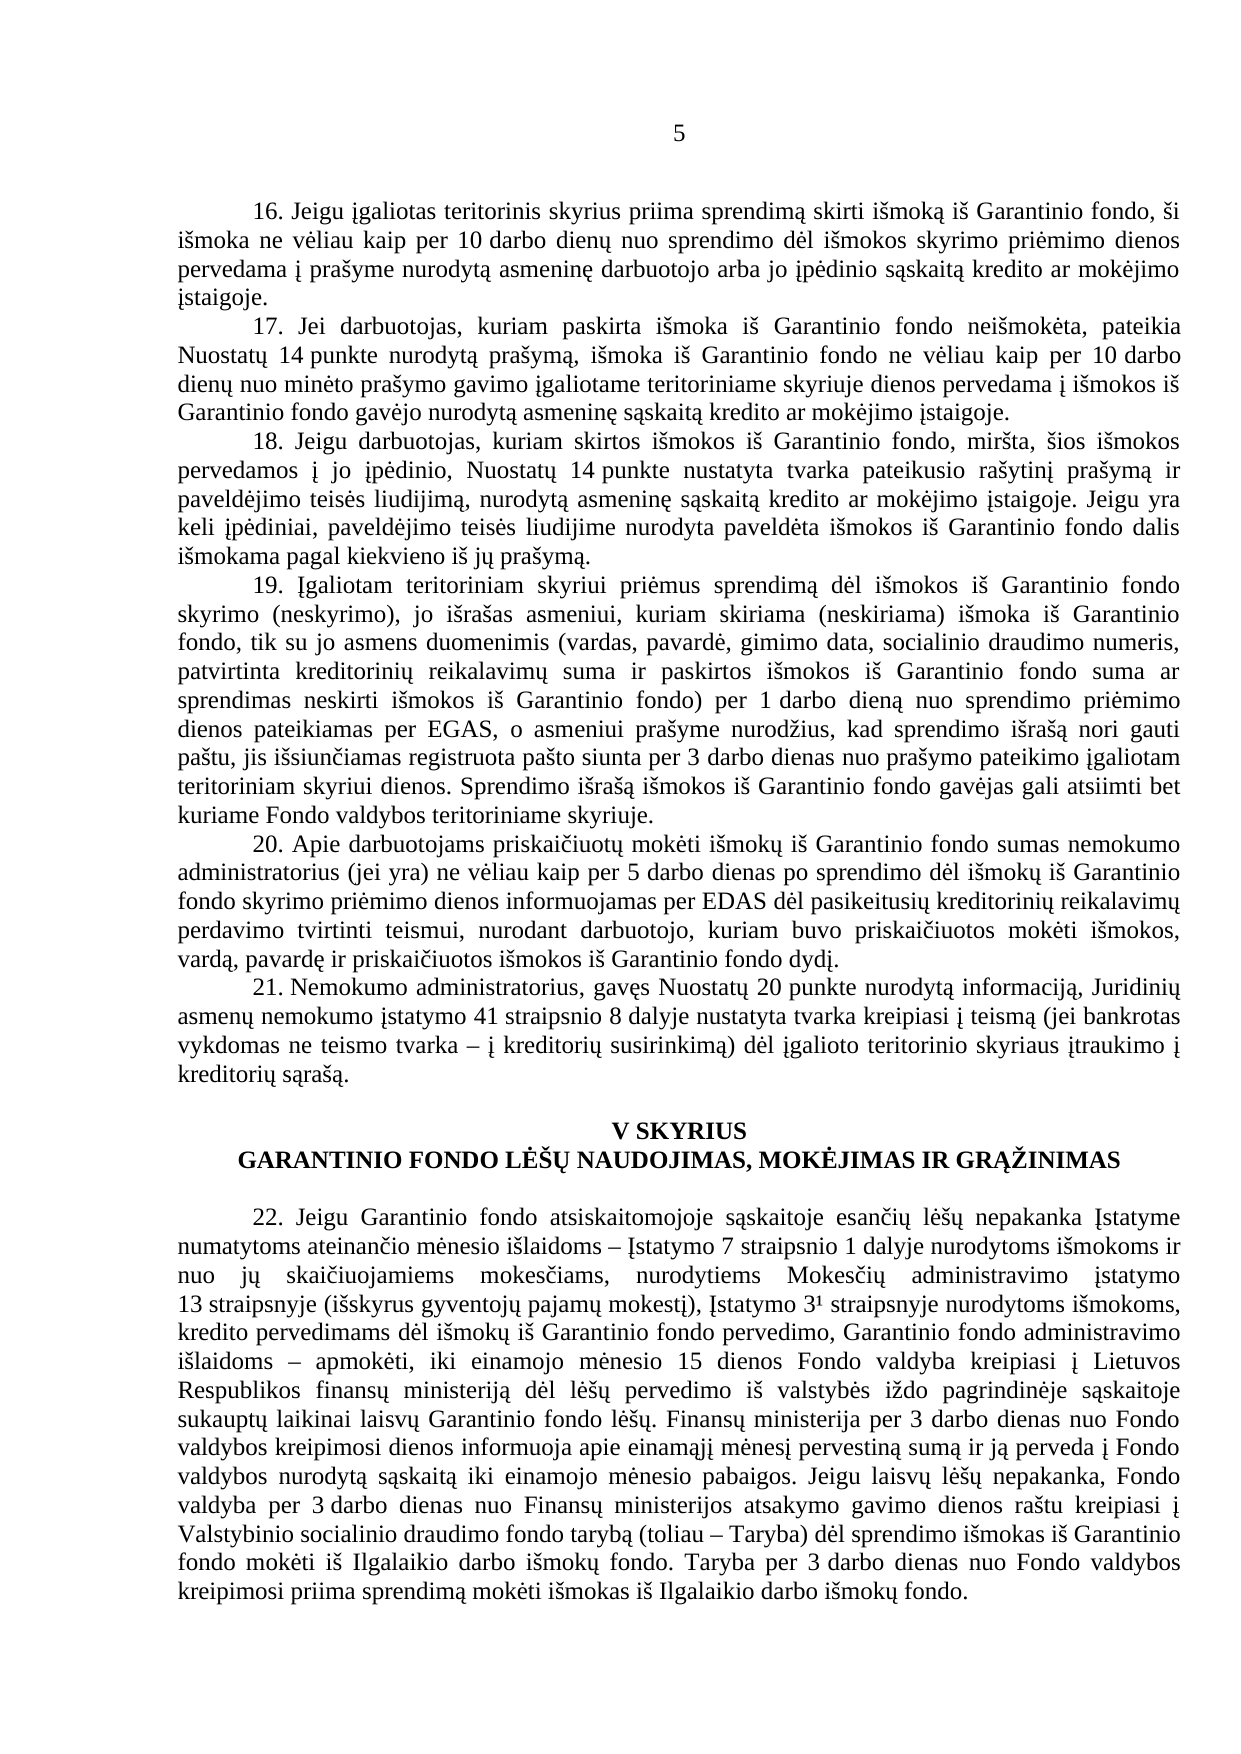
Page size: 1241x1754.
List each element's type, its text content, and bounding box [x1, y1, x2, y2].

text 20. Apie darbuotojams priskaičiuotų mokėti išmokų iš Garantinio fondo sumas nemokumo administratorius (jei yra) ne vėliau kaip per 5 darbo dienas po sprendimo dėl išmokų iš Garantinio fondo skyrimo priėmimo dienos informuojamas per EDAS dėl pasikeitusių kreditorinių reikalavimų perdavimo tvirtinti teismui, nurodant darbuotojo, kuriam buvo priskaičiuotos mokėti išmokos, vardą, pavardę ir priskaičiuotos išmokos iš Garantinio fondo dydį. [177, 829, 1181, 972]
text 21. Nemokumo administratorius, gavęs Nuostatų 20 punkte nurodytą informaciją, Juridinių asmenų nemokumo įstatymo 41 straipsnio 8 dalyje nustatyta tvarka kreipiasi į teismą (jei bankrotas vykdomas ne teismo tvarka – į kreditorių susirinkimą) dėl įgalioto teritorinio skyriaus įtraukimo į kreditorių sąrašą. [177, 972, 1181, 1087]
text 18. Jeigu darbuotojas, kuriam skirtos išmokos iš Garantinio fondo, miršta, šios išmokos pervedamos į jo įpėdinio, Nuostatų 14 punkte nustatyta tvarka pateikusio rašytinį prašymą ir paveldėjimo teisės liudijimą, nurodytą asmeninę sąskaitą kredito ar mokėjimo įstaigoje. Jeigu yra keli įpėdiniai, paveldėjimo teisės liudijime nurodyta paveldėta išmokos iš Garantinio fondo dalis išmokama pagal kiekvieno iš jų prašymą. [177, 426, 1181, 570]
text 17. Jei darbuotojas, kuriam paskirta išmoka iš Garantinio fondo neišmokėta, pateikia Nuostatų 14 punkte nurodytą prašymą, išmoka iš Garantinio fondo ne vėliau kaip per 10 darbo dienų nuo minėto prašymo gavimo įgaliotame teritoriniame skyriuje dienos pervedama į išmokos iš Garantinio fondo gavėjo nurodytą asmeninę sąskaitą kredito ar mokėjimo įstaigoje. [177, 311, 1181, 426]
text 16. Jeigu įgaliotas teritorinis skyrius priima sprendimą skirti išmoką iš Garantinio fondo, ši išmoka ne vėliau kaip per 10 darbo dienų nuo sprendimo dėl išmokos skyrimo priėmimo dienos pervedama į prašyme nurodytą asmeninę darbuotojo arba jo įpėdinio sąskaitą kredito ar mokėjimo įstaigoje. [177, 196, 1181, 311]
text 22. Jeigu Garantinio fondo atsiskaitomojoje sąskaitoje esančių lėšų nepakanka Įstatyme numatytoms ateinančio mėnesio išlaidoms – Įstatymo 7 straipsnio 1 dalyje nurodytoms išmokoms ir nuo jų skaičiuojamiems mokesčiams, nurodytiems Mokesčių administravimo įstatymo 13 straipsnyje (išskyrus gyventojų pajamų mokestį), Įstatymo 3¹ straipsnyje nurodytoms išmokoms, kredito pervedimams dėl išmokų iš Garantinio fondo pervedimo, Garantinio fondo administravimo išlaidoms – apmokėti, iki einamojo mėnesio 15 dienos Fondo valdyba kreipiasi į Lietuvos Respublikos finansų ministeriją dėl lėšų pervedimo iš valstybės iždo pagrindinėje sąskaitoje sukauptų laikinai laisvų Garantinio fondo lėšų. Finansų ministerija per 3 darbo dienas nuo Fondo valdybos kreipimosi dienos informuoja apie einamąjį mėnesį pervestiną sumą ir ją perveda į Fondo valdybos nurodytą sąskaitą iki einamojo mėnesio pabaigos. Jeigu laisvų lėšų nepakanka, Fondo valdyba per 3 darbo dienas nuo Finansų ministerijos atsakymo gavimo dienos raštu kreipiasi į Valstybinio socialinio draudimo fondo tarybą (toliau – Taryba) dėl sprendimo išmokas iš Garantinio fondo mokėti iš Ilgalaikio darbo išmokų fondo. Taryba per 3 darbo dienas nuo Fondo valdybos kreipimosi priima sprendimą mokėti išmokas iš Ilgalaikio darbo išmokų fondo. [177, 1202, 1181, 1605]
text GARANTINIO FONDO LĖŠŲ NAUDOJIMAS, MOKĖJIMAS IR GRĄŽINIMAS [177, 1145, 1181, 1174]
text V SKYRIUS [177, 1116, 1181, 1145]
text 19. Įgaliotam teritoriniam skyriui priėmus sprendimą dėl išmokos iš Garantinio fondo skyrimo (neskyrimo), jo išrašas asmeniui, kuriam skiriama (neskiriama) išmoka iš Garantinio fondo, tik su jo asmens duomenimis (vardas, pavardė, gimimo data, socialinio draudimo numeris, patvirtinta kreditorinių reikalavimų suma ir paskirtos išmokos iš Garantinio fondo suma ar sprendimas neskirti išmokos iš Garantinio fondo) per 1 darbo dieną nuo sprendimo priėmimo dienos pateikiamas per EGAS, o asmeniui prašyme nurodžius, kad sprendimo išrašą nori gauti paštu, jis išsiunčiamas registruota pašto siunta per 3 darbo dienas nuo prašymo pateikimo įgaliotam teritoriniam skyriui dienos. Sprendimo išrašą išmokos iš Garantinio fondo gavėjas gali atsiimti bet kuriame Fondo valdybos teritoriniame skyriuje. [177, 570, 1181, 829]
